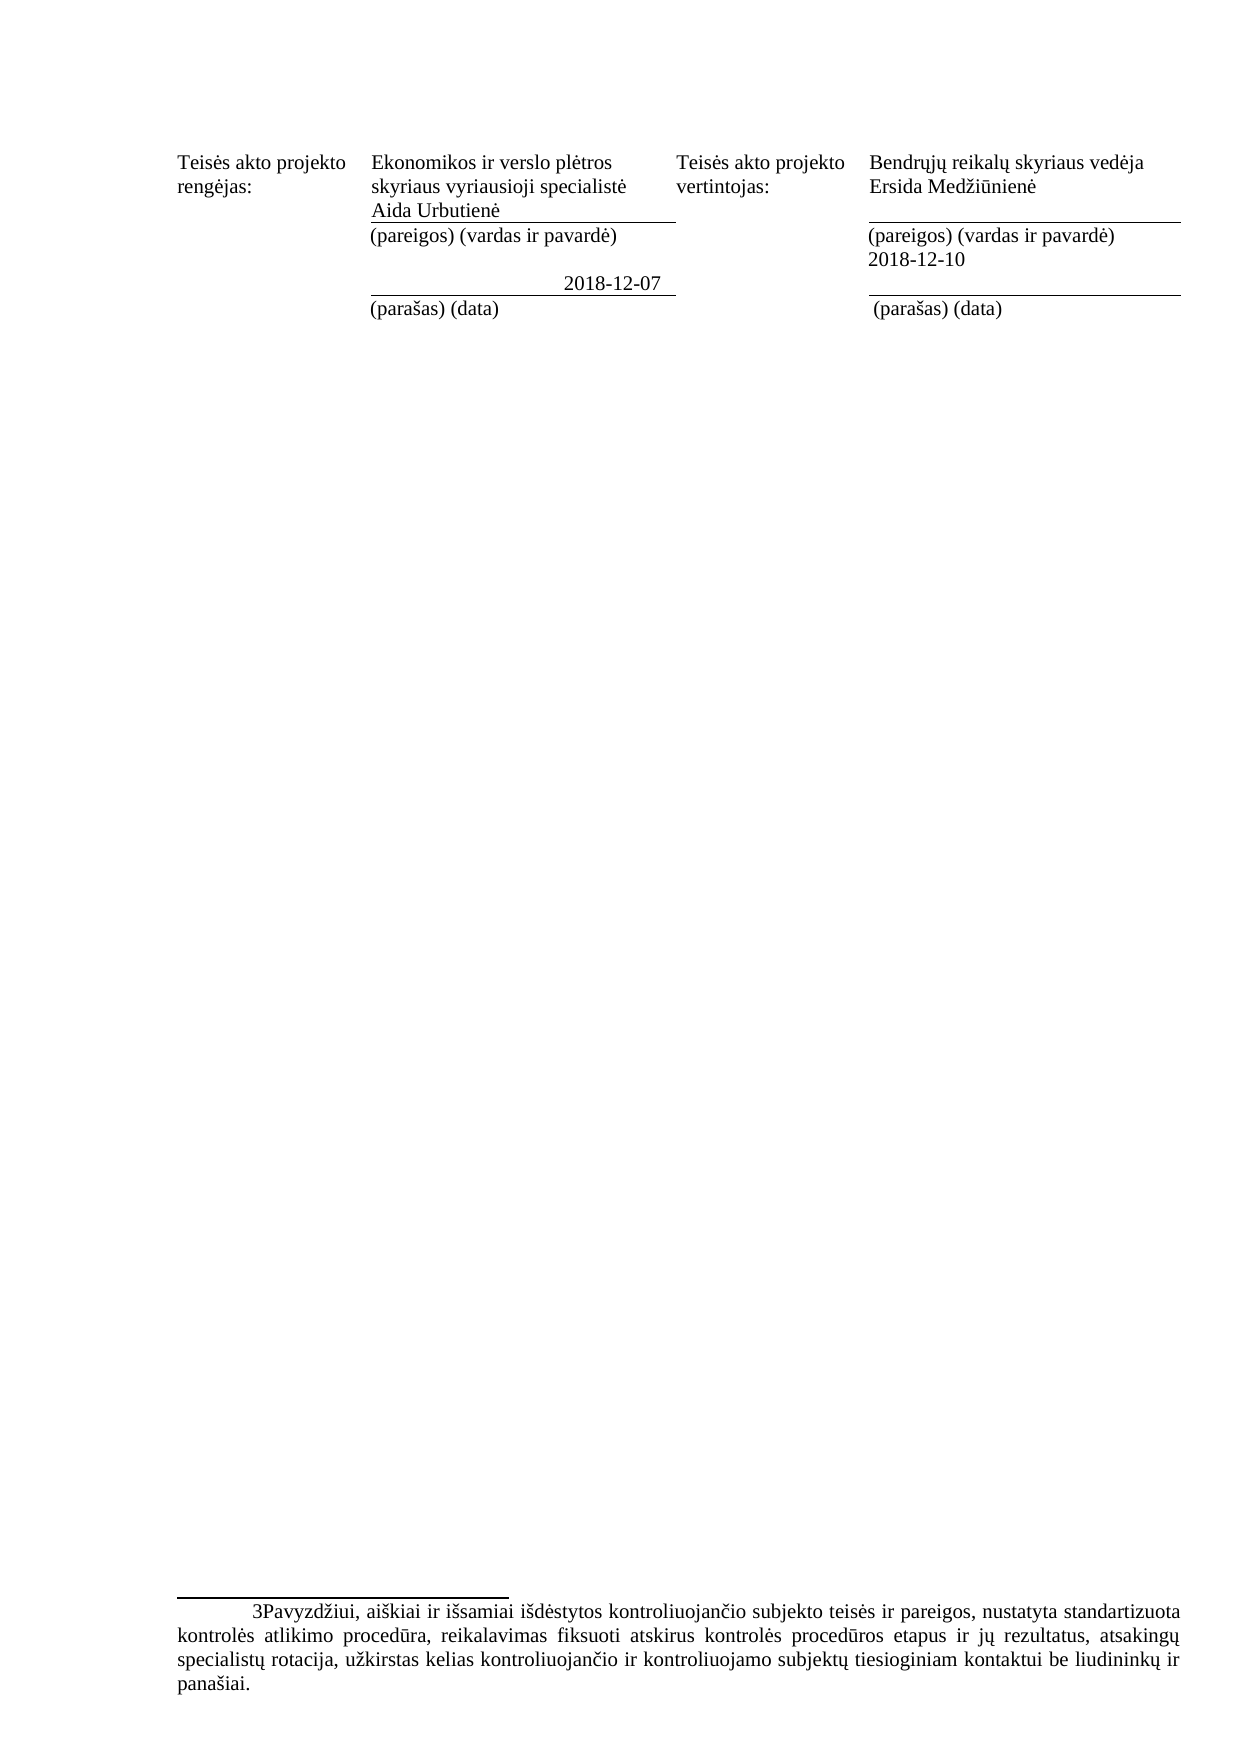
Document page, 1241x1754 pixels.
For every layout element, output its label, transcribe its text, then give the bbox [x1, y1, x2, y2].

table_cell (pareigos) (vardas ir pavardė) [371, 223, 676, 247]
table_header Teisės akto projekto vertintojas: [676, 150, 869, 222]
table_cell [177, 295, 371, 320]
table_cell 2018-12-07 [371, 247, 676, 295]
table_cell 2018-12-10 [869, 247, 1181, 295]
table_cell [676, 295, 869, 320]
table_cell [676, 222, 869, 247]
table_header Bendrųjų reikalų skyriaus vedėja Ersida Medžiūnienė [869, 150, 1181, 222]
table_cell [177, 222, 371, 247]
table_cell [177, 247, 371, 295]
table_cell (pareigos) (vardas ir pavardė) [869, 223, 1181, 247]
table_cell [676, 247, 869, 295]
table_header Teisės akto projekto rengėjas: [177, 150, 371, 222]
table_header Ekonomikos ir verslo plėtros skyriaus vyriausioji specialistė Aida Urbutienė [371, 150, 676, 222]
table_cell (parašas) (data) [869, 296, 1181, 320]
table_cell (parašas) (data) [371, 296, 676, 320]
